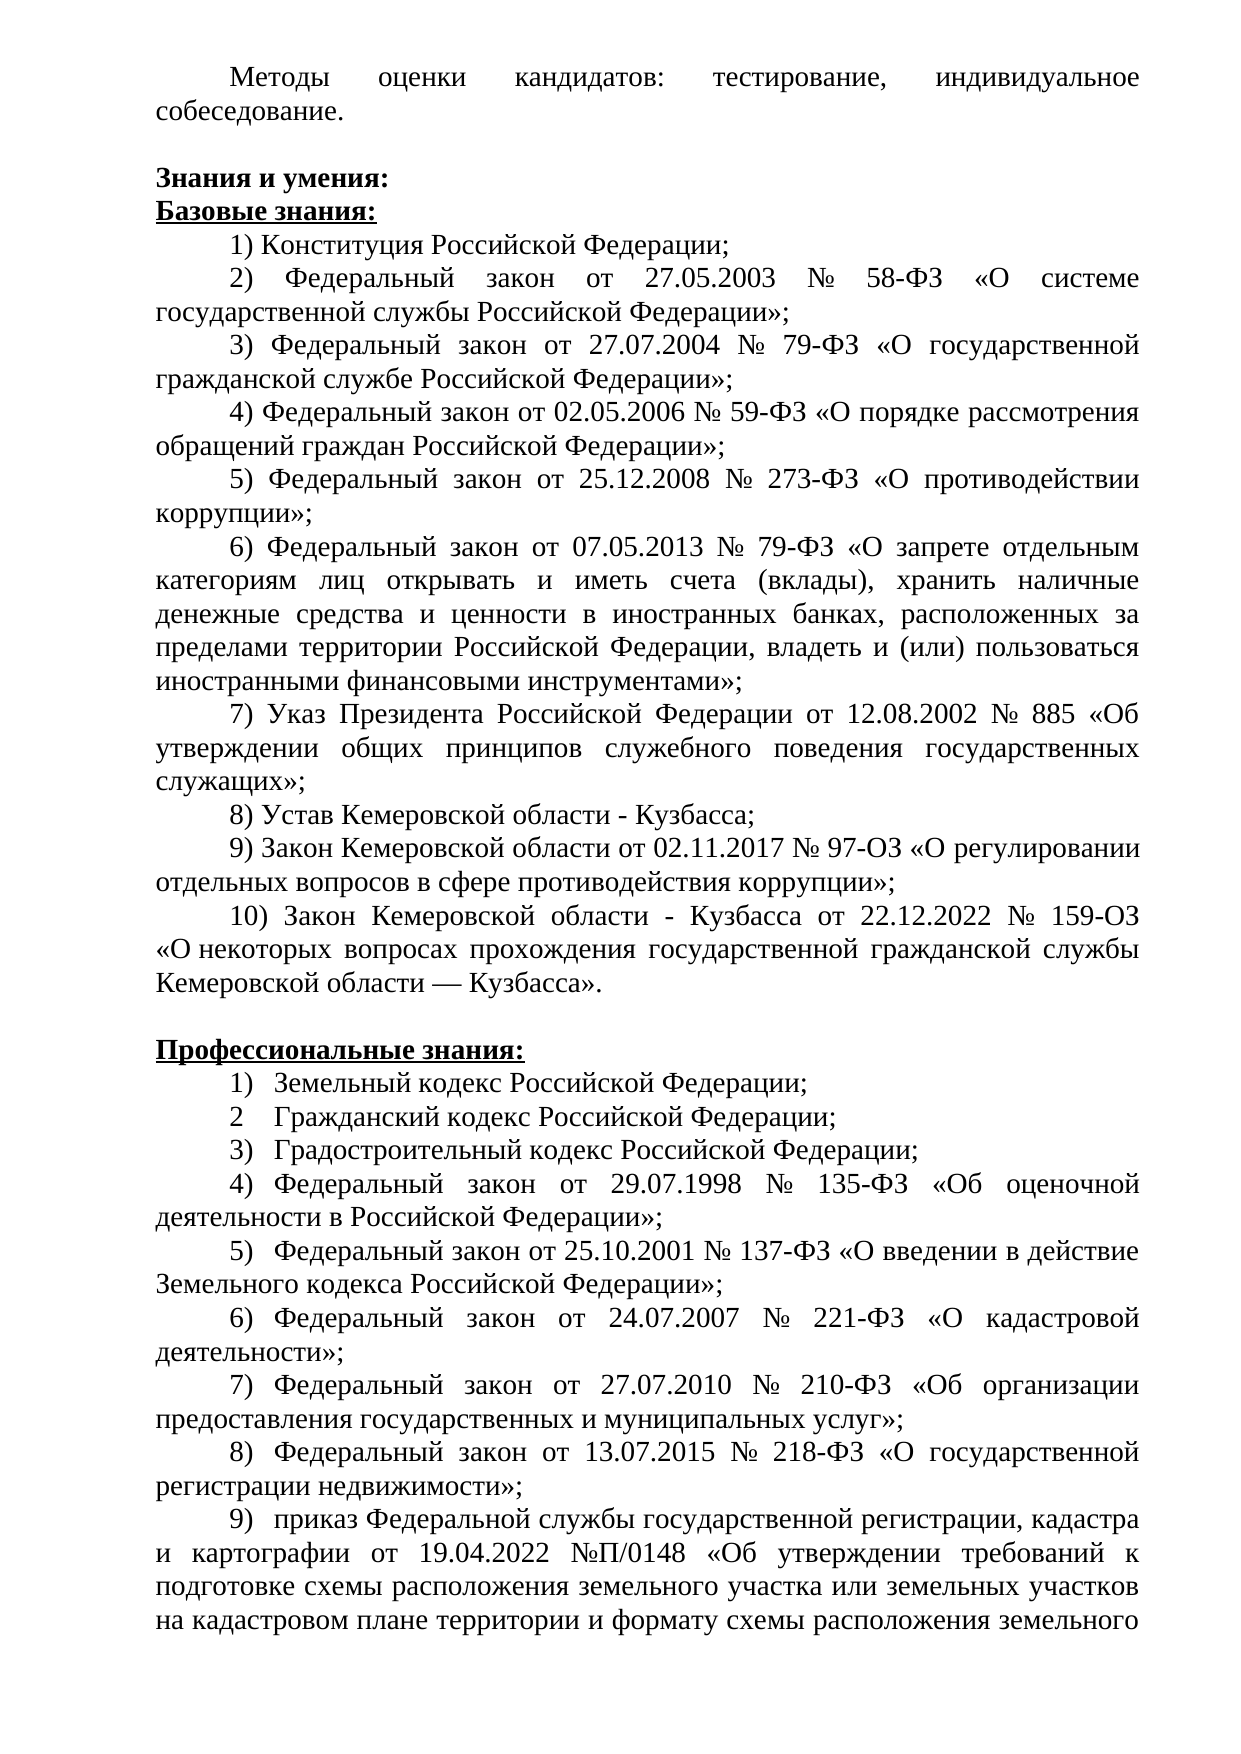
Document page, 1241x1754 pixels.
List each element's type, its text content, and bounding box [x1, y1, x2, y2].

table_cell Служебный распорядок Командировки: Нет 5-ти дневная рабочая неделя с 8-30 до 17-30 Нормированный рабочий день Дополнительная информация Методы оценки кандидатов: тестирование, индивидуальное собеседование. Знания и умения: Базовые знания: 1) Конституция Российской Федерации; 2) Федеральный закон от 27.05.2003 № 58-ФЗ «О системе государственной службы Российской Федерации»; 3) Федеральный закон от 27.07.2004 № 79-ФЗ «О государственной гражданской службе Российской Федерации»; 4) Федеральный закон от 02.05.2006 № 59-ФЗ «О порядке рассмотрения обращений граждан Российской Федерации»; 5) Федеральный закон от 25.12.2008 № 273-ФЗ «О противодействии коррупции»; 6) Федеральный закон от 07.05.2013 № 79-ФЗ «О запрете отдельным категориям лиц открывать и иметь счета (вклады), хранить наличные денежные средства и ценности в иностранных банках, расположенных за пределами территории Российской Федерации, владеть и (или) пользоваться иностранными финансовыми инструментами»; 7) Указ Президента Российской Федерации от 12.08.2002 № 885 «Об утверждении общих принципов служебного поведения государственных служащих»; 8) Устав Кемеровской области - Кузбасса; 9) Закон Кемеровской области от 02.11.2017 № 97-ОЗ «О регулировании отдельных вопросов в сфере противодействия коррупции»; 10) Закон Кемеровской области - Кузбасса от 22.12.2022 № 159-ОЗ «О некоторых вопросах прохождения государственной гражданской службы Кемеровской области — Кузбасса». Профессиональные знания: 1) Земельный кодекс Российской Федерации; 2 Гражданский кодекс Российской Федерации; 3) Градостроительный кодекс Российской Федерации; 4) Федеральный закон от 29.07.1998 № 135-ФЗ «Об оценочной деятельности в Российской Федерации»; 5) Федеральный закон от 25.10.2001 № 137-ФЗ «О введении в действие Земельного кодекса Российской Федерации»; 6) Федеральный закон от 24.07.2007 № 221-ФЗ «О кадастровой деятельности»; 7) Федеральный закон от 27.07.2010 № 210-ФЗ «Об организации предоставления государственных и муниципальных услуг»; 8) Федеральный закон от 13.07.2015 № 218-ФЗ «О государственной регистрации недвижимости»; 9) приказ Федеральной службы государственной регистрации, кадастра и картографии от 19.04.2022 №П/0148 «Об утверждении требований к подготовке схемы расположения земельного участка или земельных участков на кадастровом плане территории и формату схемы расположения земельного участка или земельных участков на кадастровом плане территории при подготовке схемы расположения земельного участка или земельных участков на кадастровом плане территории в форме электронного документа, формы схемы расположения земельного участка или земельных участков на кадастровом плане территории, подготовка которой осуществляется в форме документа на бумажном носителе»; 10) приказ Федеральной службы государственной регистрации, кадастра и картографии от 02.09.2020 № П/0321 «Об утверждении перечня документов, подтверждающих право заявителя на приобретение земельного участка без проведения торгов»; 11) приказ Министерства экономического развития Российской Федерации от 14.01.2015 № 7 «Об утверждении порядка и способов подачи заявлений об утверждении схемы расположения земельного участка или земельных участков на кадастровом плане территории, заявления о проведении аукциона по продаже земельного участка, находящегося в государственной или муниципальной собственности, или аукциона на право заключения договора аренды земельного участка, находящегося в государственной или муниципальной собственности, заявления о предварительном согласовании предоставления земельного участка, находящегося в государственной или муниципальной собственности, заявления о предоставлении земельного участка, находящегося в государственной или муниципальной собственности, и заявления о перераспределении земель и (или) земельных участков, находящихся в государственной или муниципальной собственности, и земельных участков, находящихся в частной собственности, в форме электронных документов с использованием информационно-телекоммуникационной сети «Интернет», а также требований к их формату»; 12) Закон Кемеровской области от 04.07.2002 № 49-ОЗ «О разграничении полномочий между органами государственной власти Кемеровской области - Кузбасса в сфере земельных отношений»; 13) Закон Кемеровской области от 22.12.2014 № 128-ОЗ «Об отнесении полномочия по предоставлению земельных участков, государственная собственность на которые не разграничена, в городском округе-городе Кемерово к полномочиям исполнительного органа Кемеровской области - Кузбасса отраслевой компетенции в сфере земельных отношений»; 14) Закон Кемеровской области от 29.12.2015 № 135-ОЗ «О регулировании отдельных вопросов в сфере земельных отношений»; 15) Закон Кемеровской области от 07.02.2013 № 10-ОЗ «О цене земельных участков»; 16) постановление Правительства Кемеровской области – Кузбасса от 11.03.2020 № 120 «Об утверждении Положения о Комитете по управлению государственным имуществом Кузбасса». Иные профессиональные знания: 1) знание правоприменительной практики в области земельного законодательства; 2) знание писем государственных органов, содержащих разъяснения по вопросам земельного законодательства. Функциональные знания: 1) принципы предоставления государственных услуг; 2) требования к предоставлению государственных услуг; 3) порядок, требования, этапы и принципы разработки и применения административного регламента; 4) порядок предоставления государственных услуг в электронной форме; 5) понятие и принципы функционирования, назначение Федеральной государственной информационной системы «Единый портал государственных и муниципальных услуг (функций); 6) права заявителей при получении государственных услуг; 7) обязанности государственных органов, предоставляющих государственные услуги; 8) стандарт предоставления государственной услуги: требования и порядок разработки; 9) основы делопроизводства и документооборота; 10) работа с большим объёмом информации; 11) анализ и прогнозирование; 12) организация работы по эффективному взаимодействию с государственными органами; 13) систематизация информации; 14) адаптация к новой ситуации и принятие новых подходов в решении поставленных задач; 15) работа в федеральных и региональных государственных информационных системах. Умения: Базовые умения: умение мыслить системно (стратегически); умение планировать, рационально использовать служебное время и достигать результата; коммуникативные умения; умение совершенствовать свой профессиональный уровень; умение работать в стрессовых условиях; умение управлять изменениями. Профессиональные умения: 1) организация и обеспечение выполнения задач; 2) организация работы по эффективному взаимодействию с государственными органами; 3) систематическое повышение своей квалификации; 4) систематизация информации; 5) работа со служебными документами. Функциональные умения: 1) рассмотрение заявлений о предоставлении государственных услуг, относящихся к компетенции отдела; 2) первичная проверка документации, заявок, заявлений; 3) определение выкупной стоимости земельных участков, государственная собственность на которые не разграничена на территории городского округа – города Кемерово; 4) определение платы за перераспределение земельных участков; 5) подготовка межведомственных запросов о предоставлении информации и документов, получение и рассмотрение ответов на них (в том числе с помощью электронного межведомственного взаимодействия); 6) подготовка решений, уведомлений, договоров купли- продажи и других документов по результатам предоставления государственной услуги; 7) обеспечение регистрации прав (в том числе с помощью электронного межведомственного взаимодействия); 8) выдача решений, договоров и других документов по результатам предоставления государственной услуги; 9) получение информации из реестров, баз данных, получение справок, выписок, сведений; 10) рассмотрение запросов, ходатайств, уведомлений, жалоб. Квалификационные требования к стажу Не предъявляются. Требования к уровню образования Высшее образование. Тестовые вопросы на соответствие базовым квалификационным требованиям: https://ako.ru/organy-vlasti/gosudarstvennaya-sluzhba/informatsiya-dlya-uchastnikov-konkursa.php Документы для участия в конкурсе направляются заказным письмом по почте с пометкой на конверте «Конкурс» по адресу: 650000, г. Кемерово, пр. Советский, 58, Комитет по управлению государственным имуществом Кузбасса. Время и место приема документов Понедельник-пятница с 8 часов 30 минут до 17 часов 30 минут (обед с 12-00 до 12-48), г. Кемерово, пр. Советский, 58. Информация о дате, месте и времени проведения конкурса будет размещена после проверки достоверности сведений, представленных кандидатами. Телефон для справок: 8(3842) 36-92-51 [144, 59, 1152, 1636]
